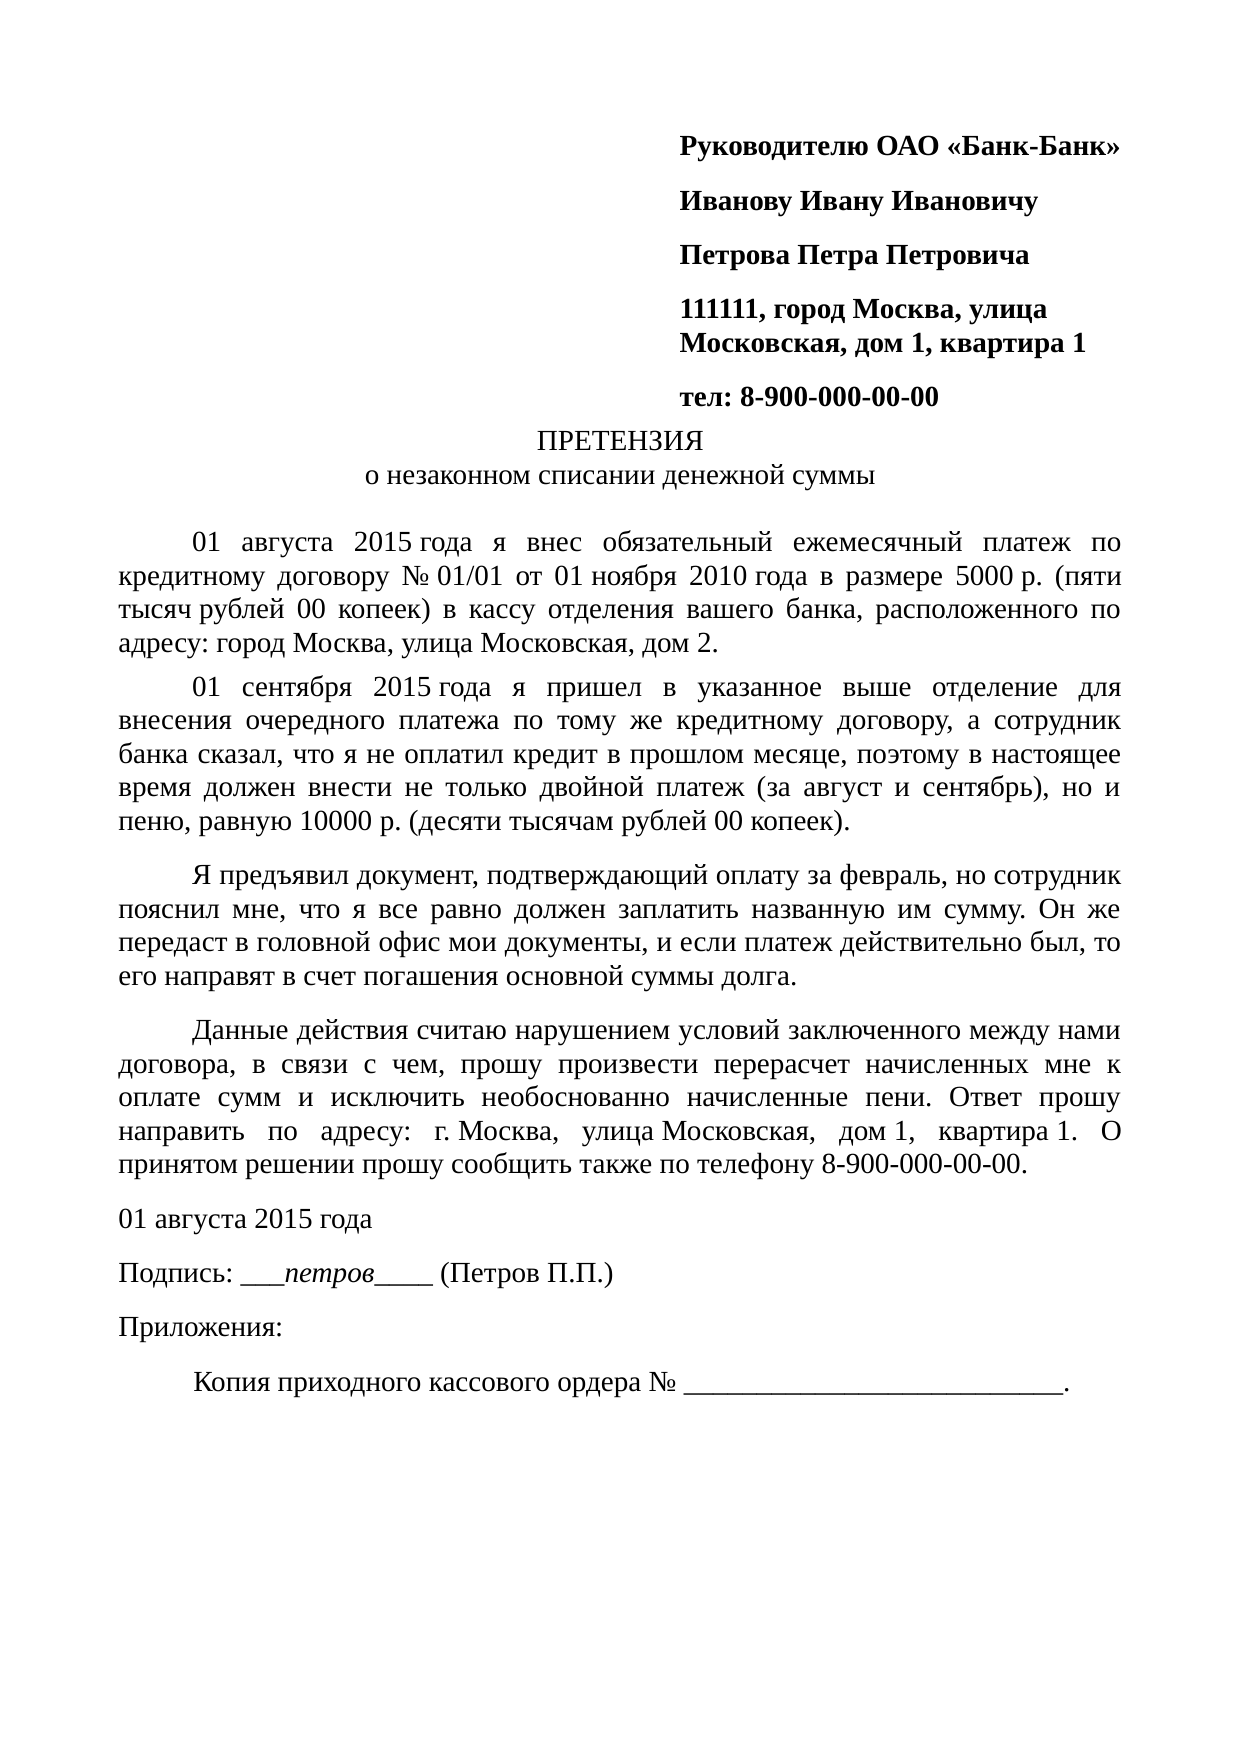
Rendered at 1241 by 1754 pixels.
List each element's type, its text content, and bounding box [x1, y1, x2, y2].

list Копия приходного кассового ордера № __________________________. [156, 1364, 1122, 1397]
text 01 августа 2015 года [118, 1201, 1122, 1234]
text Приложения: [118, 1309, 1122, 1343]
text тел: 8-900-000-00-00 [679, 379, 1122, 413]
text Я предъявил документ, подтверждающий оплату за февраль, но сотрудник пояснил мне, что я все равно должен заплатить названную им сумму. Он же передаст в головной офис мои документы, и если платеж действительно был, то его направят в счет погашения основной суммы долга. [118, 857, 1122, 991]
text 111111, город Москва, улица Московская, дом 1, квартира 1 [679, 292, 1122, 359]
text ПРЕТЕНЗИЯ [118, 423, 1122, 457]
text 01 сентября 2015 года я пришел в указанное выше отделение для внесения очередного платежа по тому же кредитному договору, а сотрудник банка сказал, что я не оплатил кредит в прошлом месяце, поэтому в настоящее время должен внести не только двойной платеж (за август и сентябрь), но и пеню, равную 10000 р. (десяти тысячам рублей 00 копеек). [118, 669, 1122, 836]
text Петрова Петра Петровича [679, 237, 1122, 271]
text Иванову Ивану Ивановичу [679, 183, 1122, 216]
text Руководителю ОАО «Банк-Банк» [679, 128, 1122, 162]
text Подпись: ___петров____ (Петров П.П.) [118, 1255, 1122, 1289]
text о незаконном списании денежной суммы [118, 457, 1122, 491]
text 01 августа 2015 года я внес обязательный ежемесячный платеж по кредитному договору № 01/01 от 01 ноября 2010 года в размере 5000 р. (пяти тысяч рублей 00 копеек) в кассу отделения вашего банка, расположенного по адресу: город Москва, улица Московская, дом 2. [118, 524, 1122, 658]
text Данные действия считаю нарушением условий заключенного между нами договора, в связи с чем, прошу произвести перерасчет начисленных мне к оплате сумм и исключить необоснованно начисленные пени. Ответ прошу направить по адресу: г. Москва, улица Московская, дом 1, квартира 1. О принятом решении прошу сообщить также по телефону 8-900-000-00-00. [118, 1012, 1122, 1180]
